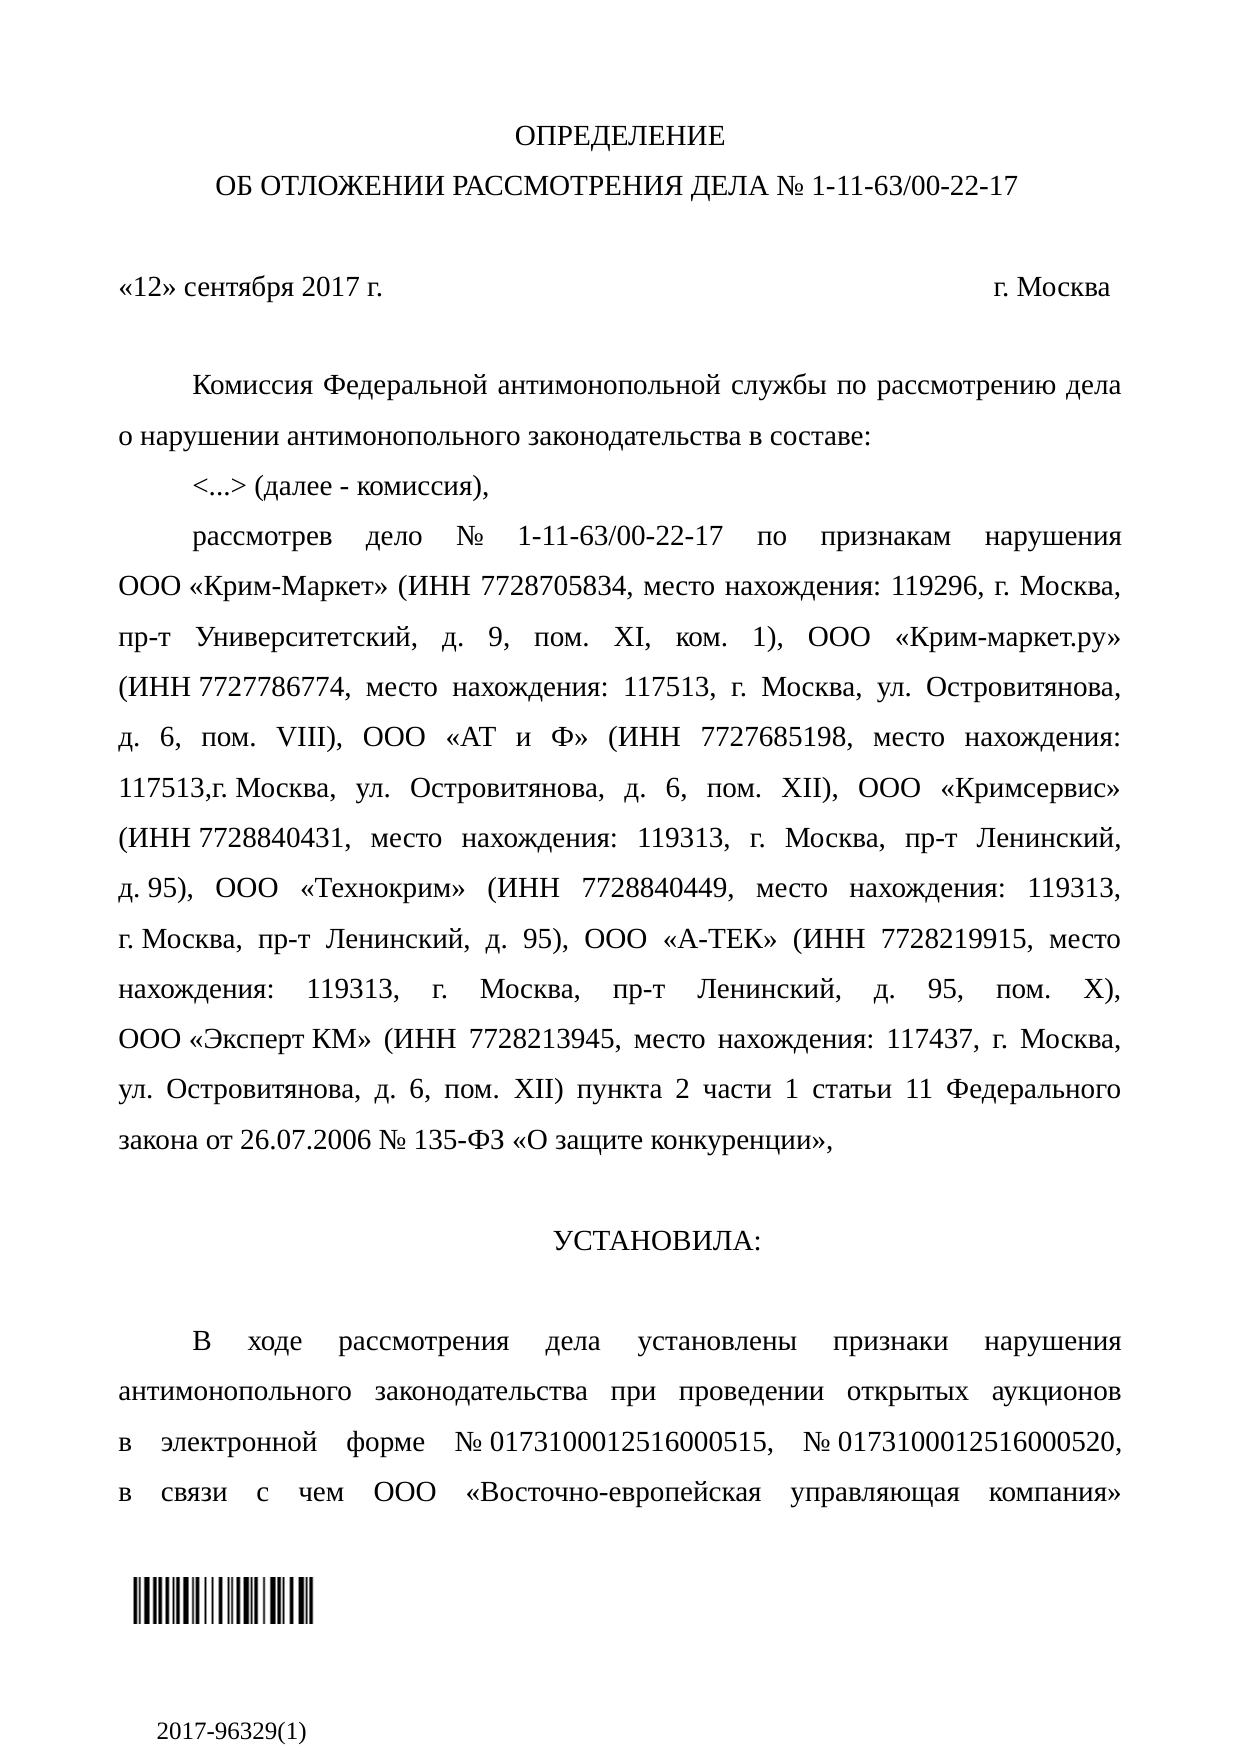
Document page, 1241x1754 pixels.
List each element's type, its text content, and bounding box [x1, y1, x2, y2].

text В ходе рассмотрения дела установлены признаки нарушения антимонопольного законодательства при проведении открытых аукционов в электронной форме № 0173100012516000515, № 0173100012516000520, в связи с чем ООО «Восточно-европейская управляющая компания» [118, 1323, 1122, 1508]
text УСТАНОВИЛА: [118, 1223, 1122, 1256]
text <...> (далее - комиссия), [118, 468, 1122, 501]
text рассмотрев дело № 1-11-63/00-22-17 по признакам нарушения ООО «Крим-Маркет» (ИНН 7728705834, место нахождения: 119296, г. Москва, пр-т Университетский, д. 9, пом. XI, ком. 1), ООО «Крим-маркет.ру» (ИНН 7727786774, место нахождения: 117513, г. Москва, ул. Островитянова, д. 6, пом. VIII), ООО «АТ и Ф» (ИНН 7727685198, место нахождения: 117513,г. Москва, ул. Островитянова, д. 6, пом. XII), ООО «Кримсервис» (ИНН 7728840431, место нахождения: 119313, г. Москва, пр-т Ленинский, д. 95), ООО «Технокрим» (ИНН 7728840449, место нахождения: 119313, г. Москва, пр-т Ленинский, д. 95), ООО «А-ТЕК» (ИНН 7728219915, место нахождения: 119313, г. Москва, пр-т Ленинский, д. 95, пом. X), ООО «Эксперт КМ» (ИНН 7728213945, место нахождения: 117437, г. Москва, ул. Островитянова, д. 6, пом. XII) пункта 2 части 1 статьи 11 Федерального закона от 26.07.2006 № 135-ФЗ «О защите конкуренции», [118, 518, 1122, 1156]
text ОПРЕДЕЛЕНИЕ [118, 118, 1122, 152]
picture [118, 1577, 331, 1624]
text Комиссия Федеральной антимонопольной службы по рассмотрению дела о нарушении антимонопольного законодательства в составе: [118, 367, 1122, 451]
text ОБ ОТЛОЖЕНИИ РАССМОТРЕНИЯ ДЕЛА № 1-11-63/00-22-17 [118, 168, 1122, 202]
text «12» сентября 2017 г. г. Москва [118, 269, 1128, 303]
